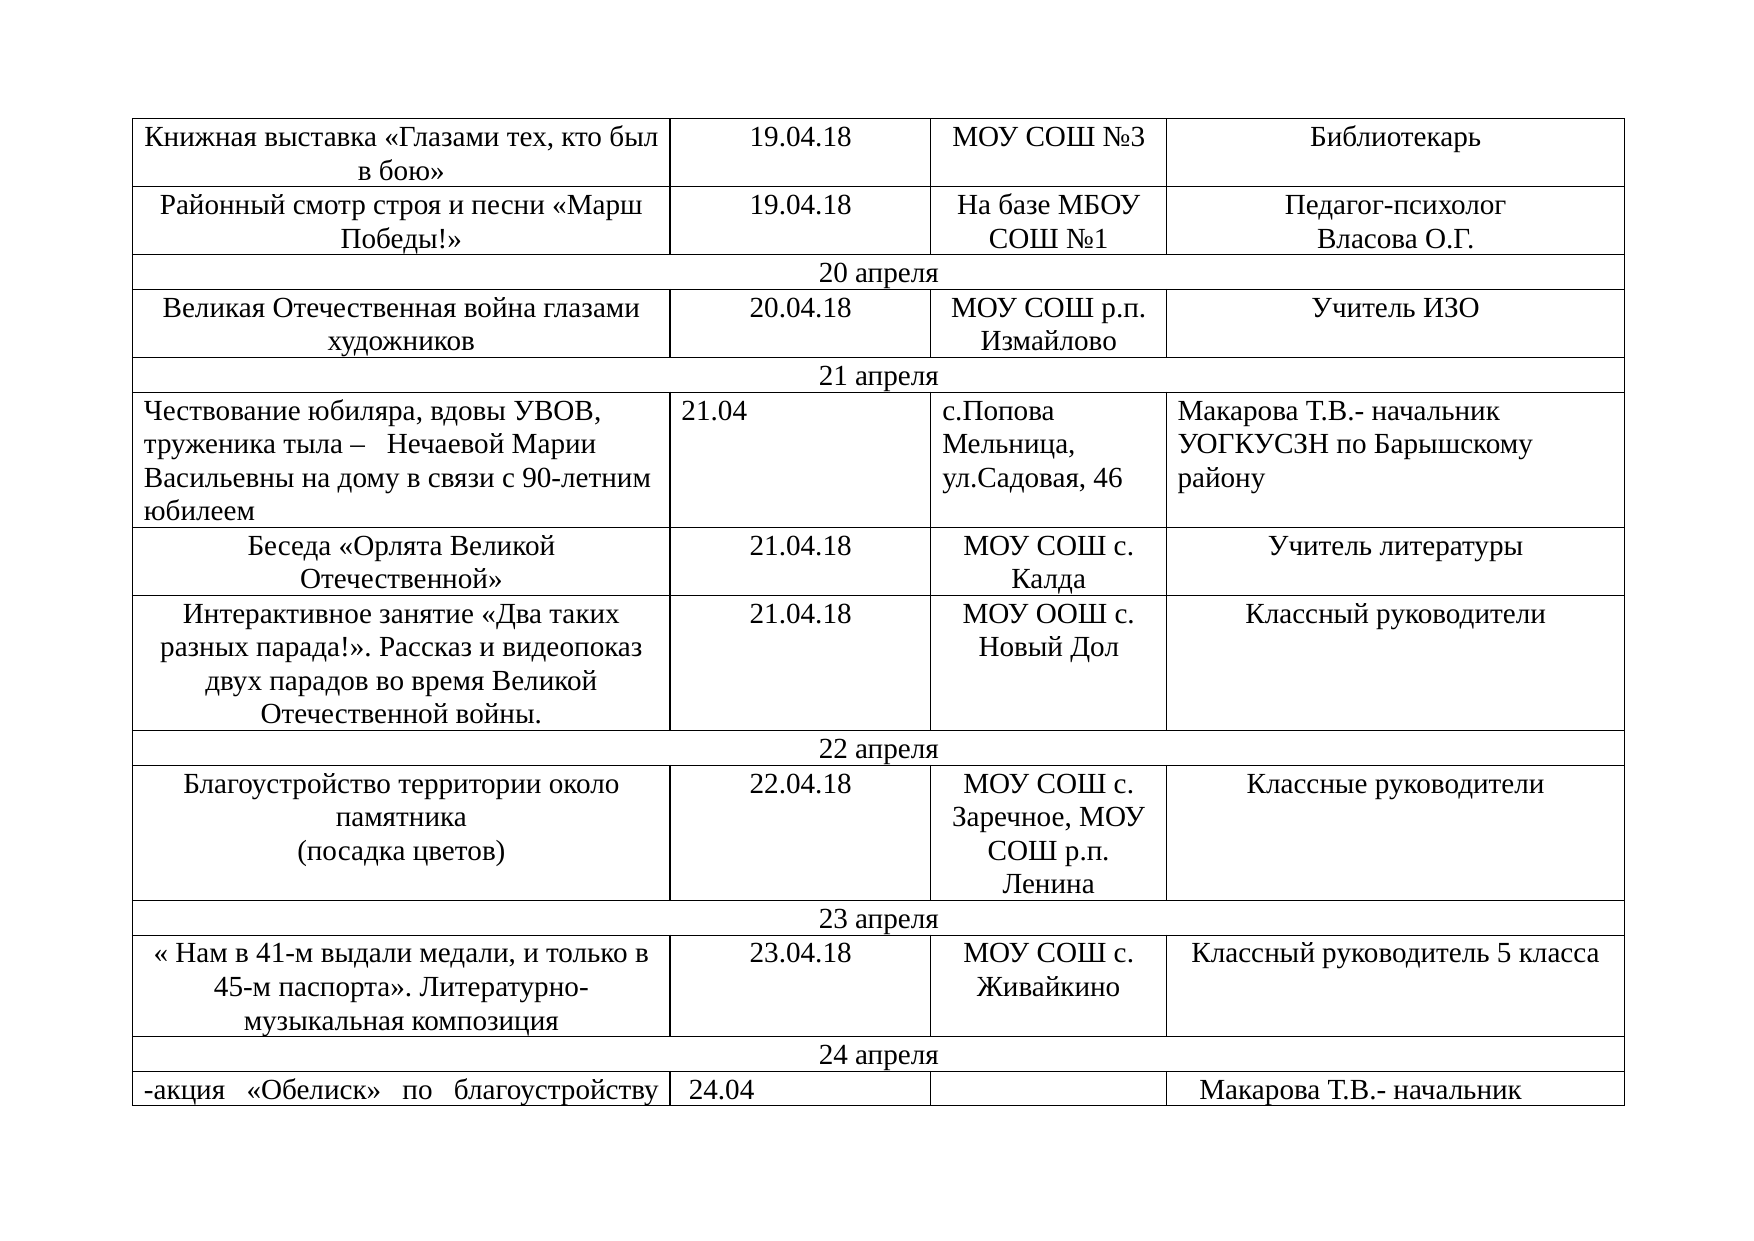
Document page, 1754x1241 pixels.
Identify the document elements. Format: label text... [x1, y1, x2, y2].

table_cell Районный смотр строя и песни «Марш Победы!» [133, 187, 669, 254]
table_cell МОУ СОШ р.п. Измайлово [931, 290, 1166, 357]
table_cell Учитель литературы [1167, 528, 1624, 595]
table_cell с.Попова Мельница, ул.Садовая, 46 [931, 393, 1166, 527]
table_cell Классный руководитель 5 класса [1167, 936, 1624, 1036]
table_cell Учитель ИЗО [1167, 290, 1624, 357]
table_cell Макарова Т.В.- начальник [1167, 1072, 1624, 1105]
table_cell 24 апреля [133, 1037, 1624, 1071]
table_cell 22.04.18 [671, 766, 930, 900]
table_cell 22 апреля [133, 731, 1624, 765]
table_cell Книжная выставка «Глазами тех, кто был в бою» [133, 119, 669, 186]
table_cell 20.04.18 [671, 290, 930, 357]
table_cell 21 апреля [133, 358, 1624, 392]
table_cell МОУ ООШ с. Новый Дол [931, 596, 1166, 730]
table_cell -акция «Обелиск» по благоустройству [133, 1072, 669, 1105]
table_cell Великая Отечественная война глазами художников [133, 290, 669, 357]
table_cell 24.04 [671, 1072, 930, 1105]
table_cell МОУ СОШ с. Живайкино [931, 936, 1166, 1036]
table_cell « Нам в 41-м выдали медали, и только в 45-м паспорта». Литературно-музыкальная композиция [133, 936, 669, 1036]
table_cell Макарова Т.В.- начальник УОГКУСЗН по Барышскому району [1167, 393, 1624, 527]
table_cell 21.04.18 [671, 596, 930, 730]
table_cell 21.04.18 [671, 528, 930, 595]
table_cell На базе МБОУ СОШ №1 [931, 187, 1166, 254]
table_cell Благоустройство территории около памятника (посадка цветов) [133, 766, 669, 900]
table_cell Классный руководители [1167, 596, 1624, 730]
table_cell 23 апреля [133, 901, 1624, 934]
table_cell 20 апреля [133, 255, 1624, 289]
table_cell МОУ СОШ №3 [931, 119, 1166, 186]
table_cell Педагог-психолог Власова О.Г. [1167, 187, 1624, 254]
table_cell 23.04.18 [671, 936, 930, 1036]
table_cell 19.04.18 [671, 119, 930, 186]
table_cell МОУ СОШ с. Калда [931, 528, 1166, 595]
table_cell 19.04.18 [671, 187, 930, 254]
table_cell Классные руководители [1167, 766, 1624, 900]
table_cell Чествование юбиляра, вдовы УВОВ, труженика тыла – Нечаевой Марии Васильевны на дому в связи с 90-летним юбилеем [133, 393, 669, 527]
table_cell МОУ СОШ с. Заречное, МОУ СОШ р.п. Ленина [931, 766, 1166, 900]
table_cell Библиотекарь [1167, 119, 1624, 186]
table_cell 21.04 [671, 393, 930, 527]
table_cell Интерактивное занятие «Два таких разных парада!». Рассказ и видеопоказ двух парадов во время Великой Отечественной войны. [133, 596, 669, 730]
table_cell [931, 1072, 1166, 1105]
table_cell Беседа «Орлята Великой Отечественной» [133, 528, 669, 595]
